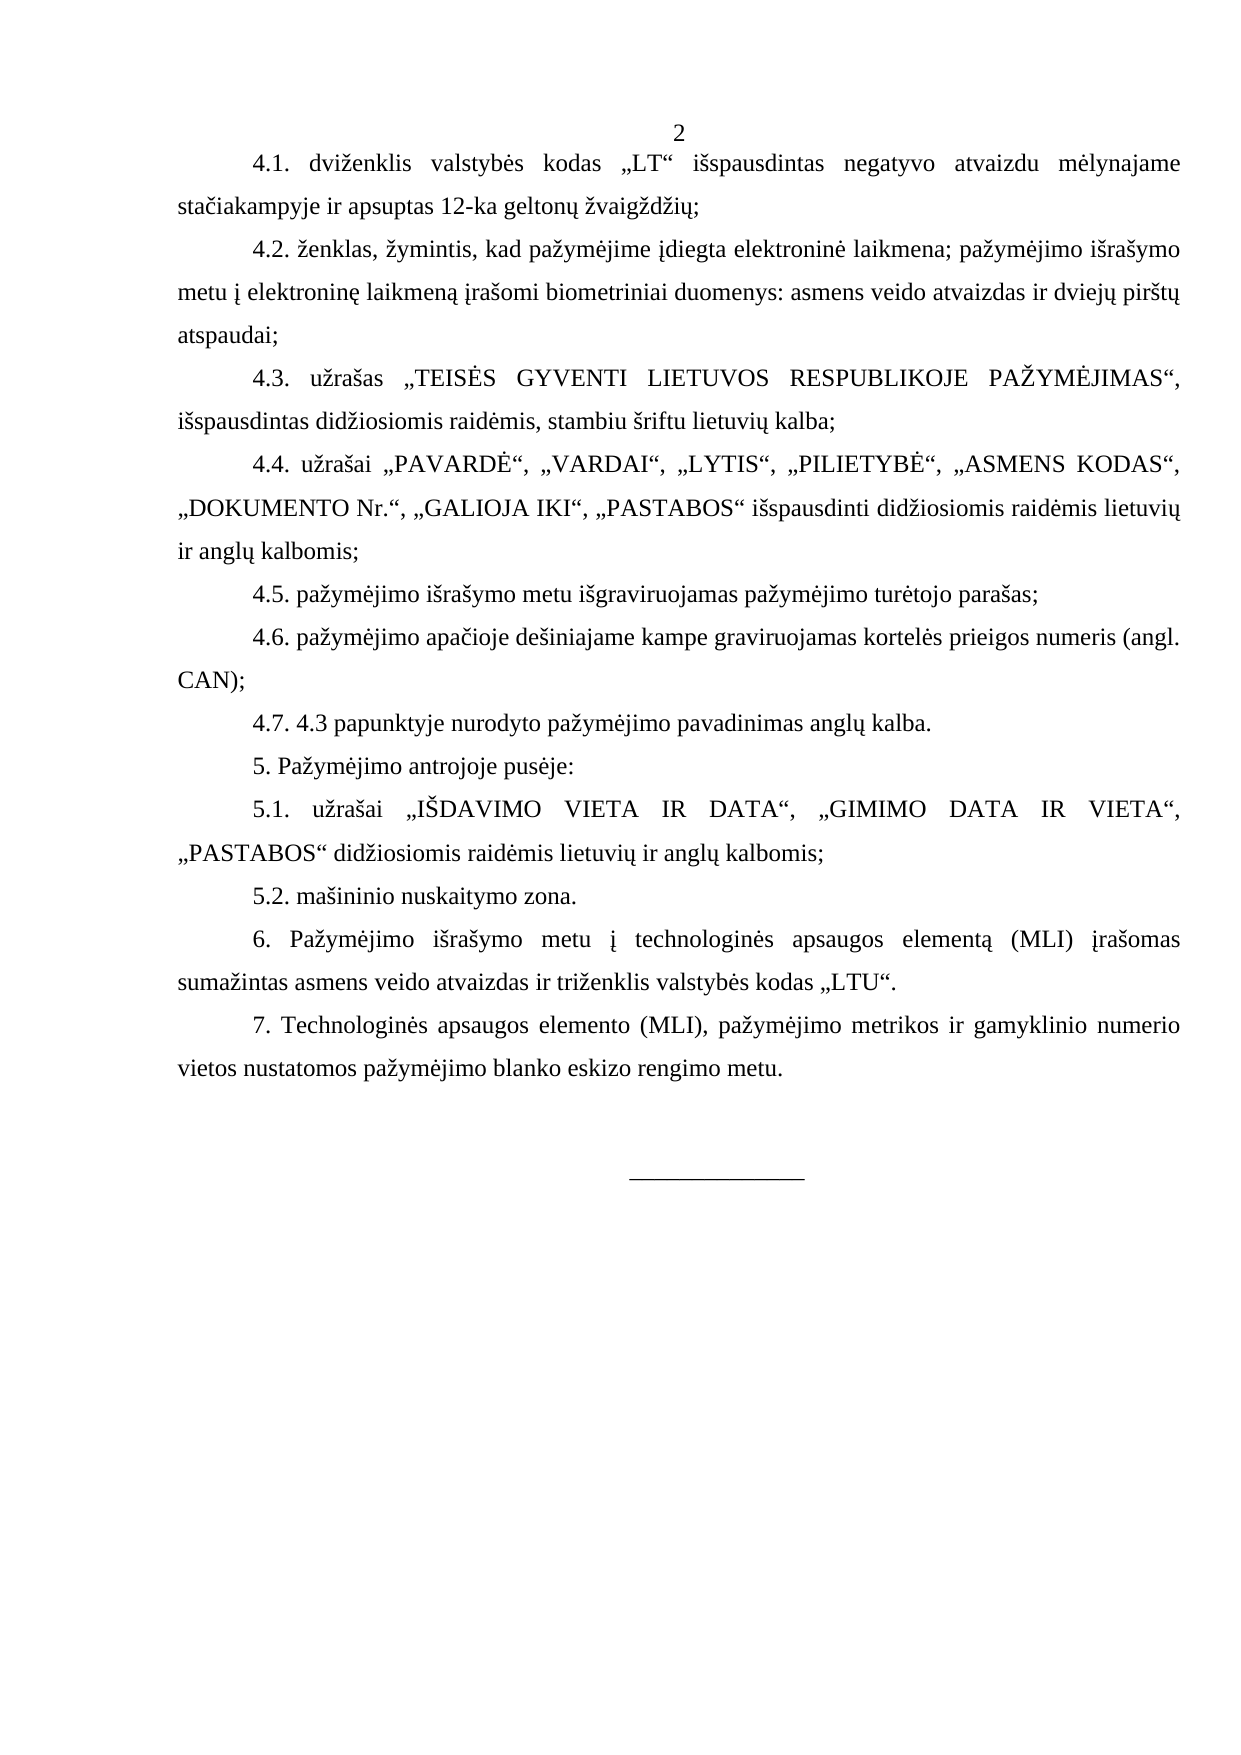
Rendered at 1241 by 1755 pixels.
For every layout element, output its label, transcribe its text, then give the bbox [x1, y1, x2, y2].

text 4.3. užrašas „TEISĖS GYVENTI LIETUVOS RESPUBLIKOJE PAŽYMĖJIMAS“, išspausdintas didžiosiomis raidėmis, stambiu šriftu lietuvių kalba; [177, 363, 1181, 435]
text 4.4. užrašai „PAVARDĖ“, „VARDAI“, „LYTIS“, „PILIETYBĖ“, „ASMENS KODAS“, „DOKUMENTO Nr.“, „GALIOJA IKI“, „PASTABOS“ išspausdinti didžiosiomis raidėmis lietuvių ir anglų kalbomis; [177, 449, 1181, 564]
text 4.6. pažymėjimo apačioje dešiniajame kampe graviruojamas kortelės prieigos numeris (angl. CAN); [177, 622, 1181, 694]
text 4.7. 4.3 papunktyje nurodyto pažymėjimo pavadinimas anglų kalba. [177, 708, 1181, 737]
text 4.5. pažymėjimo išrašymo metu išgraviruojamas pažymėjimo turėtojo parašas; [177, 579, 1181, 608]
text 6. Pažymėjimo išrašymo metu į technologinės apsaugos elementą (MLI) įrašomas sumažintas asmens veido atvaizdas ir triženklis valstybės kodas „LTU“. [177, 924, 1181, 996]
text 5.1. užrašai „IŠDAVIMO VIETA IR DATA“, „GIMIMO DATA IR VIETA“, „PASTABOS“ didžiosiomis raidėmis lietuvių ir anglų kalbomis; [177, 794, 1181, 866]
text 5.2. mašininio nuskaitymo zona. [177, 881, 1181, 909]
text 7. Technologinės apsaugos elemento (MLI), pažymėjimo metrikos ir gamyklinio numerio vietos nustatomos pažymėjimo blanko eskizo rengimo metu. [177, 1010, 1181, 1082]
text 5. Pažymėjimo antrojoje pusėje: [177, 751, 1181, 780]
text ______________ [177, 1154, 1181, 1183]
text 4.2. ženklas, žymintis, kad pažymėjime įdiegta elektroninė laikmena; pažymėjimo išrašymo metu į elektroninę laikmeną įrašomi biometriniai duomenys: asmens veido atvaizdas ir dviejų pirštų atspaudai; [177, 234, 1181, 349]
text 4.1. dviženklis valstybės kodas „LT“ išspausdintas negatyvo atvaizdu mėlynajame stačiakampyje ir apsuptas 12-ka geltonų žvaigždžių; [177, 148, 1181, 219]
